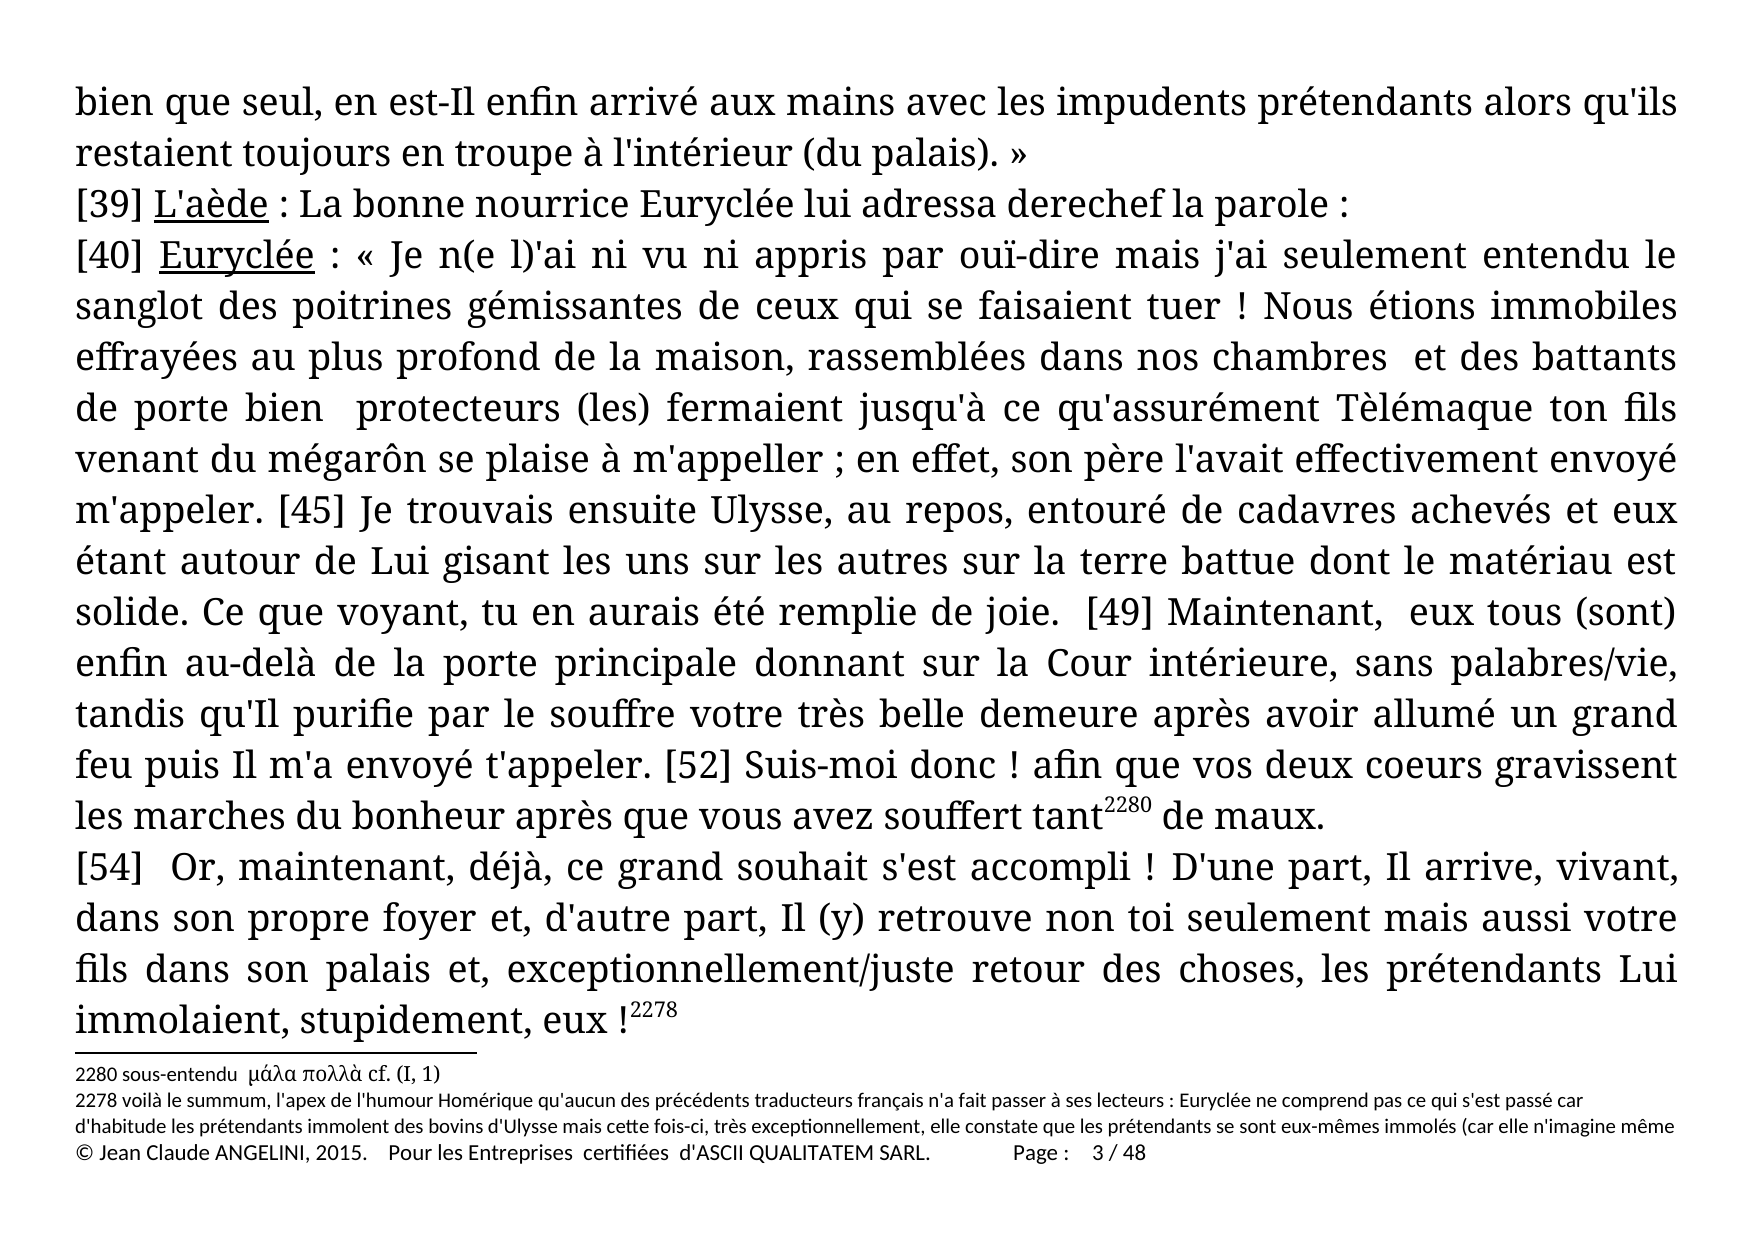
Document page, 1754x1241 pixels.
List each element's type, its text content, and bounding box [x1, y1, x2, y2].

text voilà le summum, l'apex de l'humour Homérique qu'aucun des précédents traducteurs français n'a fait passer à ses lecteurs : Euryclée ne comprend pas ce qui s'est passé car d'habitude les prétendants immolent des bovins d'Ulysse mais cette fois-ci, très exceptionnellement, elle constate que les prétendants se sont eux-mêmes immolés (car elle n'imagine même [75, 1088, 1679, 1138]
text bien que seul, en est-Il enfin arrivé aux mains avec les impudents prétendants alors qu'ils restaient toujours en troupe à l'intérieur (du palais). » [75, 75, 1679, 177]
text [54] Or, maintenant, déjà, ce grand souhait s'est accompli ! D'une part, Il arrive, vivant, dans son propre foyer et, d'autre part, Il (y) retrouve non toi seulement mais aussi votre fils dans son palais et, exceptionnellement/juste retour des choses, les prétendants Lui immolaient, stupidement, eux ! [75, 841, 1679, 1045]
text [40] Euryclée : « Je n(e l)'ai ni vu ni appris par ouï-dire mais j'ai seulement entendu le sanglot des poitrines gémissantes de ceux qui se faisaient tuer ! Nous étions immobiles effrayées au plus profond de la maison, rassemblées dans nos chambres et des battants de porte bien protecteurs (les) fermaient jusqu'à ce qu'assurément Tèlémaque ton fils venant du mégarôn se plaise à m'appeller ; en effet, son père l'avait effectivement envoyé m'appeler. [45] Je trouvais ensuite Ulysse, au repos, entouré de cadavres achevés et eux étant autour de Lui gisant les uns sur les autres sur la terre battue dont le matériau est solide. Ce que voyant, tu en aurais été remplie de joie. [49] Maintenant, eux tous (sont) enfin au-delà de la porte principale donnant sur la Cour intérieure, sans palabres/vie, tandis qu'Il purifie par le souffre votre très belle demeure après avoir allumé un grand feu puis Il m'a envoyé t'appeler. [52] Suis-moi donc ! afin que vos deux coeurs gravissent les marches du bonheur après que vous avez souffert tant de maux. [75, 228, 1679, 841]
text sous-entendu µάλα πολλὰ cf. (I, 1) [75, 1059, 1679, 1088]
text [39] L'aède : La bonne nourrice Euryclée lui adressa derechef la parole : [75, 177, 1679, 228]
